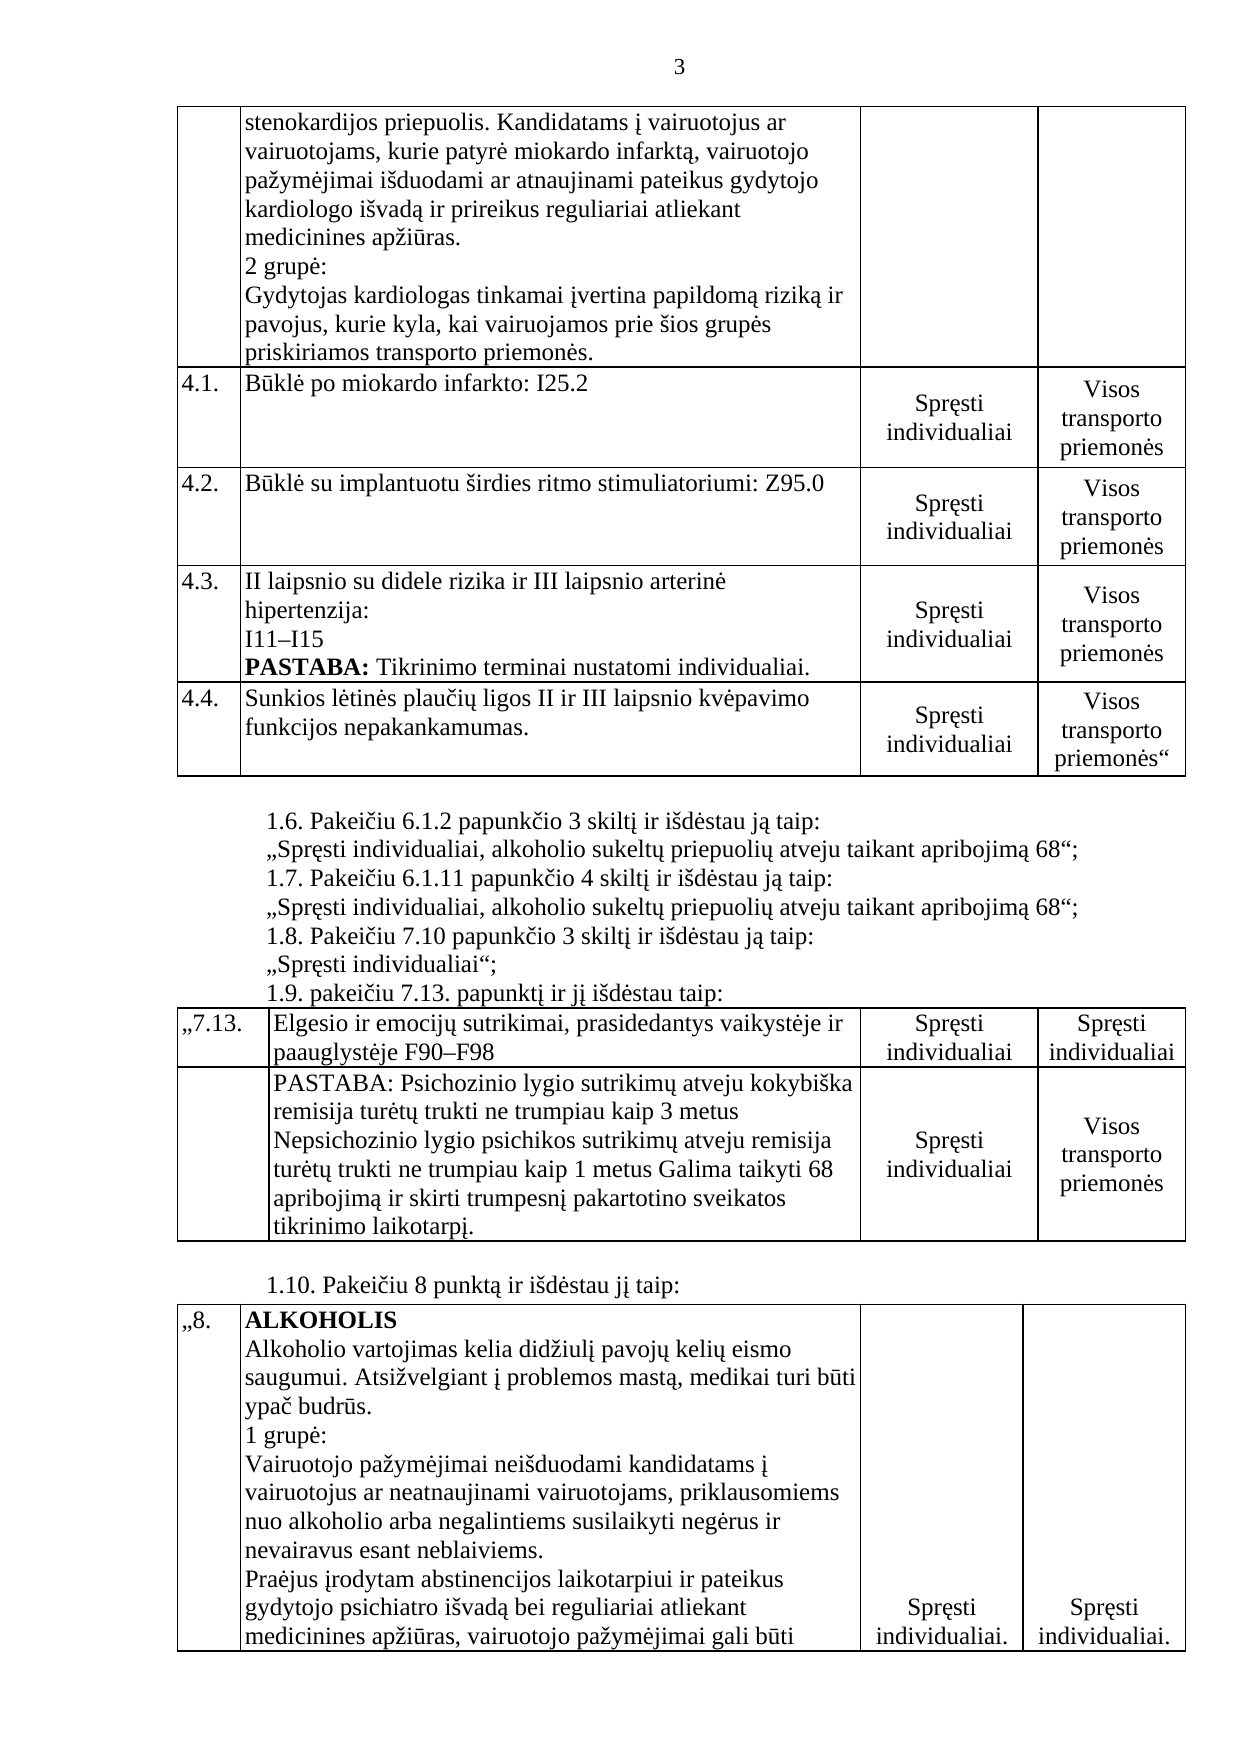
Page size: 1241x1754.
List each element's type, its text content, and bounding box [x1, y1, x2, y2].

table_header [178, 107, 240, 366]
table_header [1039, 107, 1185, 366]
table_cell 4.1. [178, 368, 240, 467]
table_cell 4.3. [178, 566, 240, 681]
table_cell Visos transporto priemonės [1039, 468, 1185, 565]
table_cell Spręsti individualiai [861, 683, 1037, 775]
table_cell Spręsti individualiai [861, 368, 1037, 467]
table_cell Spręsti individualiai [861, 1068, 1037, 1240]
table_cell Visos transporto priemonės“ [1039, 683, 1185, 775]
table_header Elgesio ir emocijų sutrikimai, prasidedantys vaikystėje ir paauglystėje F90–F98 [270, 1009, 860, 1066]
text 1.8. Pakeičiu 7.10 papunkčio 3 skiltį ir išdėstau ją taip: [266, 921, 1181, 949]
text 1.9. pakeičiu 7.13. papunktį ir jį išdėstau taip: [266, 978, 1181, 1007]
table_header Spręsti individualiai [861, 1009, 1037, 1066]
table_header stenokardijos priepuolis. Kandidatams į vairuotojus ar vairuotojams, kurie patyrė miokardo infarktą, vairuotojo pažymėjimai išduodami ar atnaujinami pateikus gydytojo kardiologo išvadą ir prireikus reguliariai atliekant medicinines apžiūras. 2 grupė: Gydytojas kardiologas tinkamai įvertina papildomą riziką ir pavojus, kurie kyla, kai vairuojamos prie šios grupės priskiriamos transporto priemonės. [241, 107, 860, 366]
table_cell Spręsti individualiai [861, 566, 1037, 681]
table_cell II laipsnio su didele rizika ir III laipsnio arterinė hipertenzija: I11–I15 PASTABA: Tikrinimo terminai nustatomi individualiai. [241, 566, 860, 681]
table_cell Visos transporto priemonės [1039, 368, 1185, 467]
table_header „7.13. [178, 1009, 268, 1066]
text 1.10. Pakeičiu 8 punktą ir išdėstau jį taip: [177, 1270, 1181, 1299]
table_cell Sunkios lėtinės plaučių ligos II ir III laipsnio kvėpavimo funkcijos nepakankamumas. [241, 683, 860, 775]
table_cell Visos transporto priemonės [1039, 566, 1185, 681]
table_header Spręsti individualiai. [1024, 1305, 1185, 1650]
table_header ALKOHOLIS Alkoholio vartojimas kelia didžiulį pavojų kelių eismo saugumui. Atsižvelgiant į problemos mastą, medikai turi būti ypač budrūs. 1 grupė: Vairuotojo pažymėjimai neišduodami kandidatams į vairuotojus ar neatnaujinami vairuotojams, priklausomiems nuo alkoholio arba negalintiems susilaikyti negėrus ir nevairavus esant neblaiviems. Praėjus įrodytam abstinencijos laikotarpiui ir pateikus gydytojo psichiatro išvadą bei reguliariai atliekant medicinines apžiūras, vairuotojo pažymėjimai gali būti [241, 1305, 860, 1650]
text „Spręsti individualiai“; [266, 949, 1181, 978]
table_header Spręsti individualiai. [861, 1305, 1022, 1650]
text 1.7. Pakeičiu 6.1.11 papunkčio 4 skiltį ir išdėstau ją taip: [266, 863, 1181, 892]
table_header [861, 107, 1037, 366]
table_cell PASTABA: Psichozinio lygio sutrikimų atveju kokybiška remisija turėtų trukti ne trumpiau kaip 3 metus Nepsichozinio lygio psichikos sutrikimų atveju remisija turėtų trukti ne trumpiau kaip 1 metus Galima taikyti 68 apribojimą ir skirti trumpesnį pakartotino sveikatos tikrinimo laikotarpį. [270, 1068, 860, 1240]
table_cell Visos transporto priemonės [1039, 1068, 1185, 1240]
table_cell [178, 1068, 268, 1240]
text „Spręsti individualiai, alkoholio sukeltų priepuolių atveju taikant apribojimą 68“; [177, 834, 1181, 863]
text 1.6. Pakeičiu 6.1.2 papunkčio 3 skiltį ir išdėstau ją taip: [177, 806, 1181, 834]
table_cell 4.4. [178, 683, 240, 775]
table_cell Būklė su implantuotu širdies ritmo stimuliatoriumi: Z95.0 [241, 468, 860, 565]
table_header Spręsti individualiai [1039, 1009, 1185, 1066]
table_header „8. [178, 1305, 240, 1650]
table_cell Būklė po miokardo infarkto: I25.2 [241, 368, 860, 467]
text „Spręsti individualiai, alkoholio sukeltų priepuolių atveju taikant apribojimą 68“; [266, 892, 1181, 921]
table_cell Spręsti individualiai [861, 468, 1037, 565]
table_cell 4.2. [178, 468, 240, 565]
